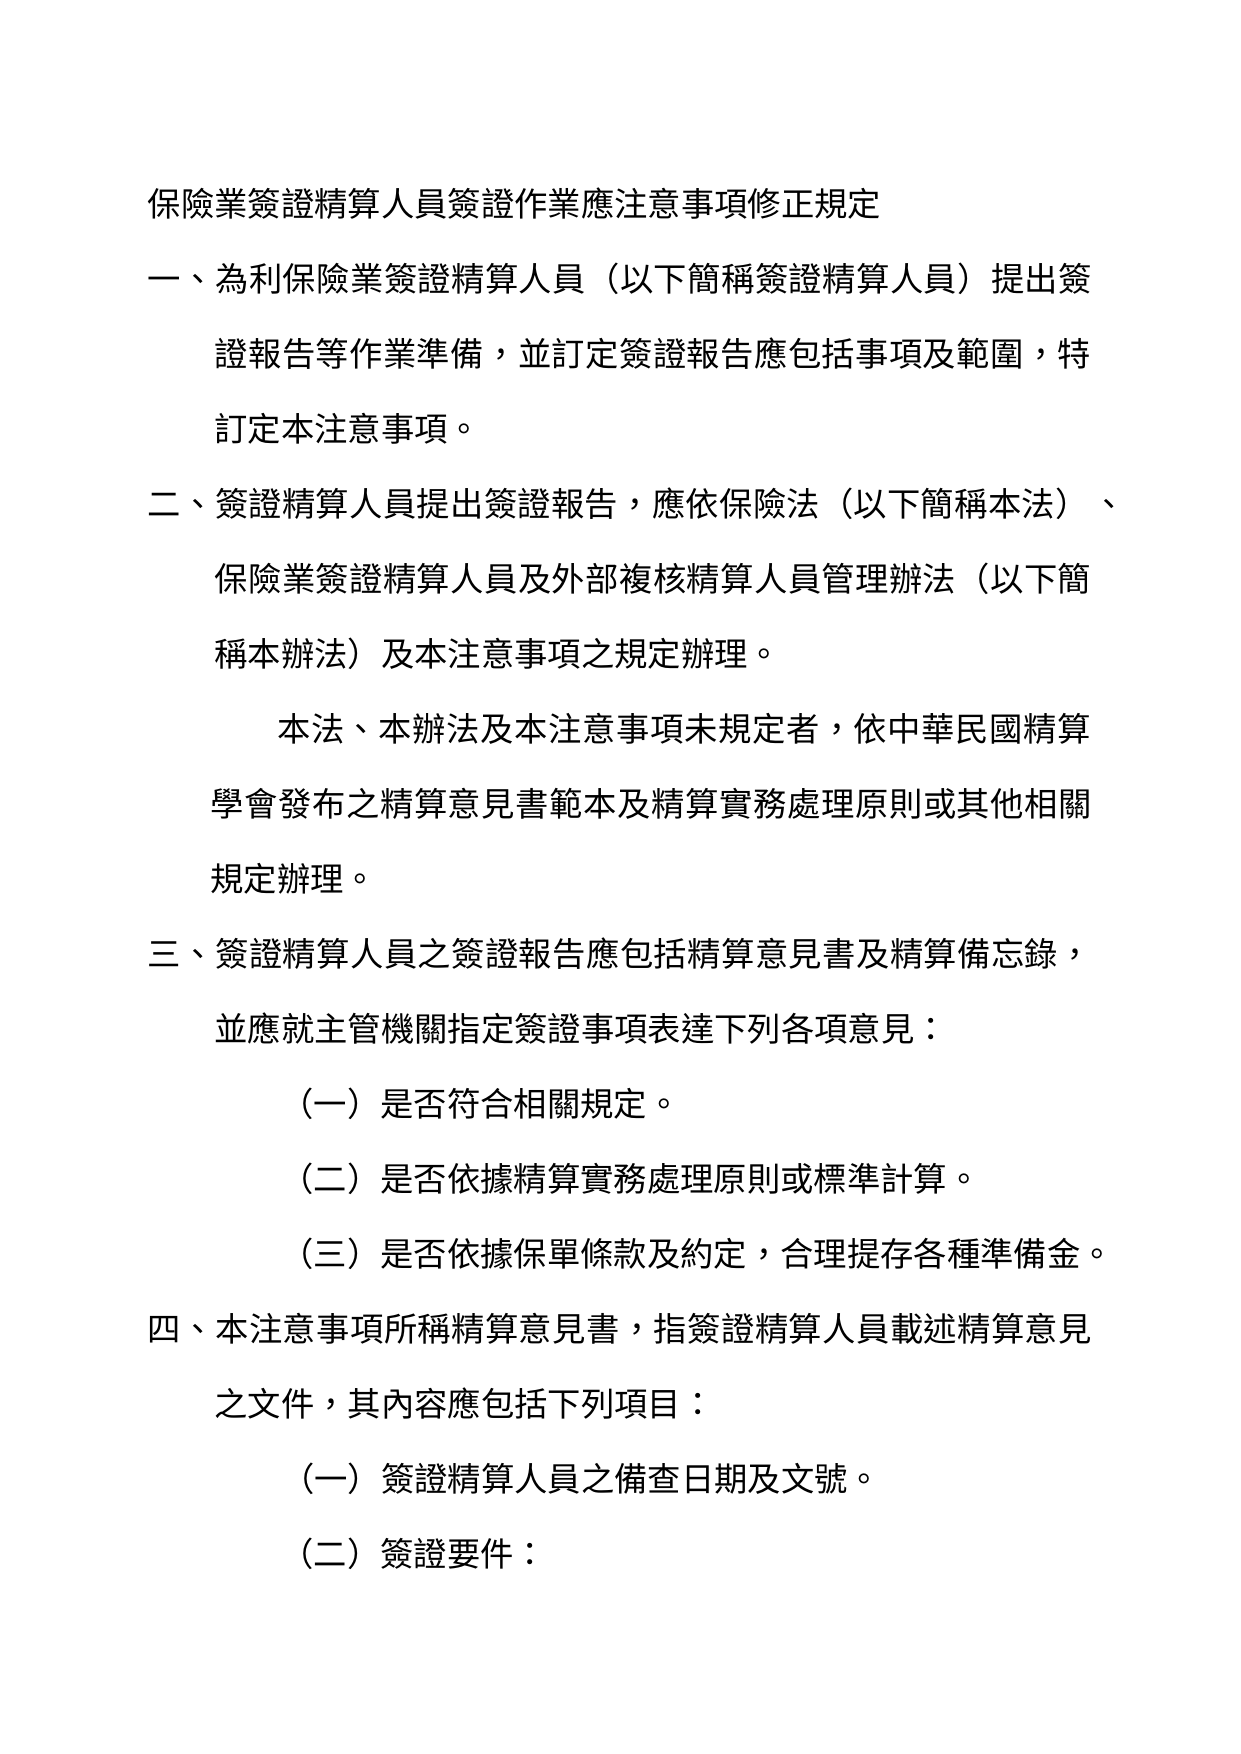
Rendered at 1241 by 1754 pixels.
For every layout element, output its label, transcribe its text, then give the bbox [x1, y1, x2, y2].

text 本法、本辦法及本注意事項未規定者，依中華民國精算學會發布之精算意見書範本及精算實務處理原則或其他相關規定辦理。 [210, 689, 1092, 914]
text 二、簽證精算人員提出簽證報告，應依保險法（以下簡稱本法）、保險業簽證精算人員及外部複核精算人員管理辦法（以下簡稱本辦法）及本注意事項之規定辦理。 [148, 464, 1092, 689]
text （二）簽證要件： [280, 1514, 1092, 1589]
text 保險業簽證精算人員簽證作業應注意事項修正規定 [148, 164, 1092, 239]
text （一）簽證精算人員之備查日期及文號。 [198, 1439, 1092, 1514]
text （一）是否符合相關規定。 [280, 1064, 1092, 1139]
text （二）是否依據精算實務處理原則或標準計算。 [280, 1139, 1092, 1214]
text 三、簽證精算人員之簽證報告應包括精算意見書及精算備忘錄，並應就主管機關指定簽證事項表達下列各項意見： [148, 914, 1092, 1064]
text （三）是否依據保單條款及約定，合理提存各種準備金。 [280, 1214, 1092, 1289]
text 一、為利保險業簽證精算人員（以下簡稱簽證精算人員）提出簽證報告等作業準備，並訂定簽證報告應包括事項及範圍，特訂定本注意事項。 [148, 239, 1092, 464]
text 四、本注意事項所稱精算意見書，指簽證精算人員載述精算意見之文件，其內容應包括下列項目： [148, 1289, 1092, 1439]
